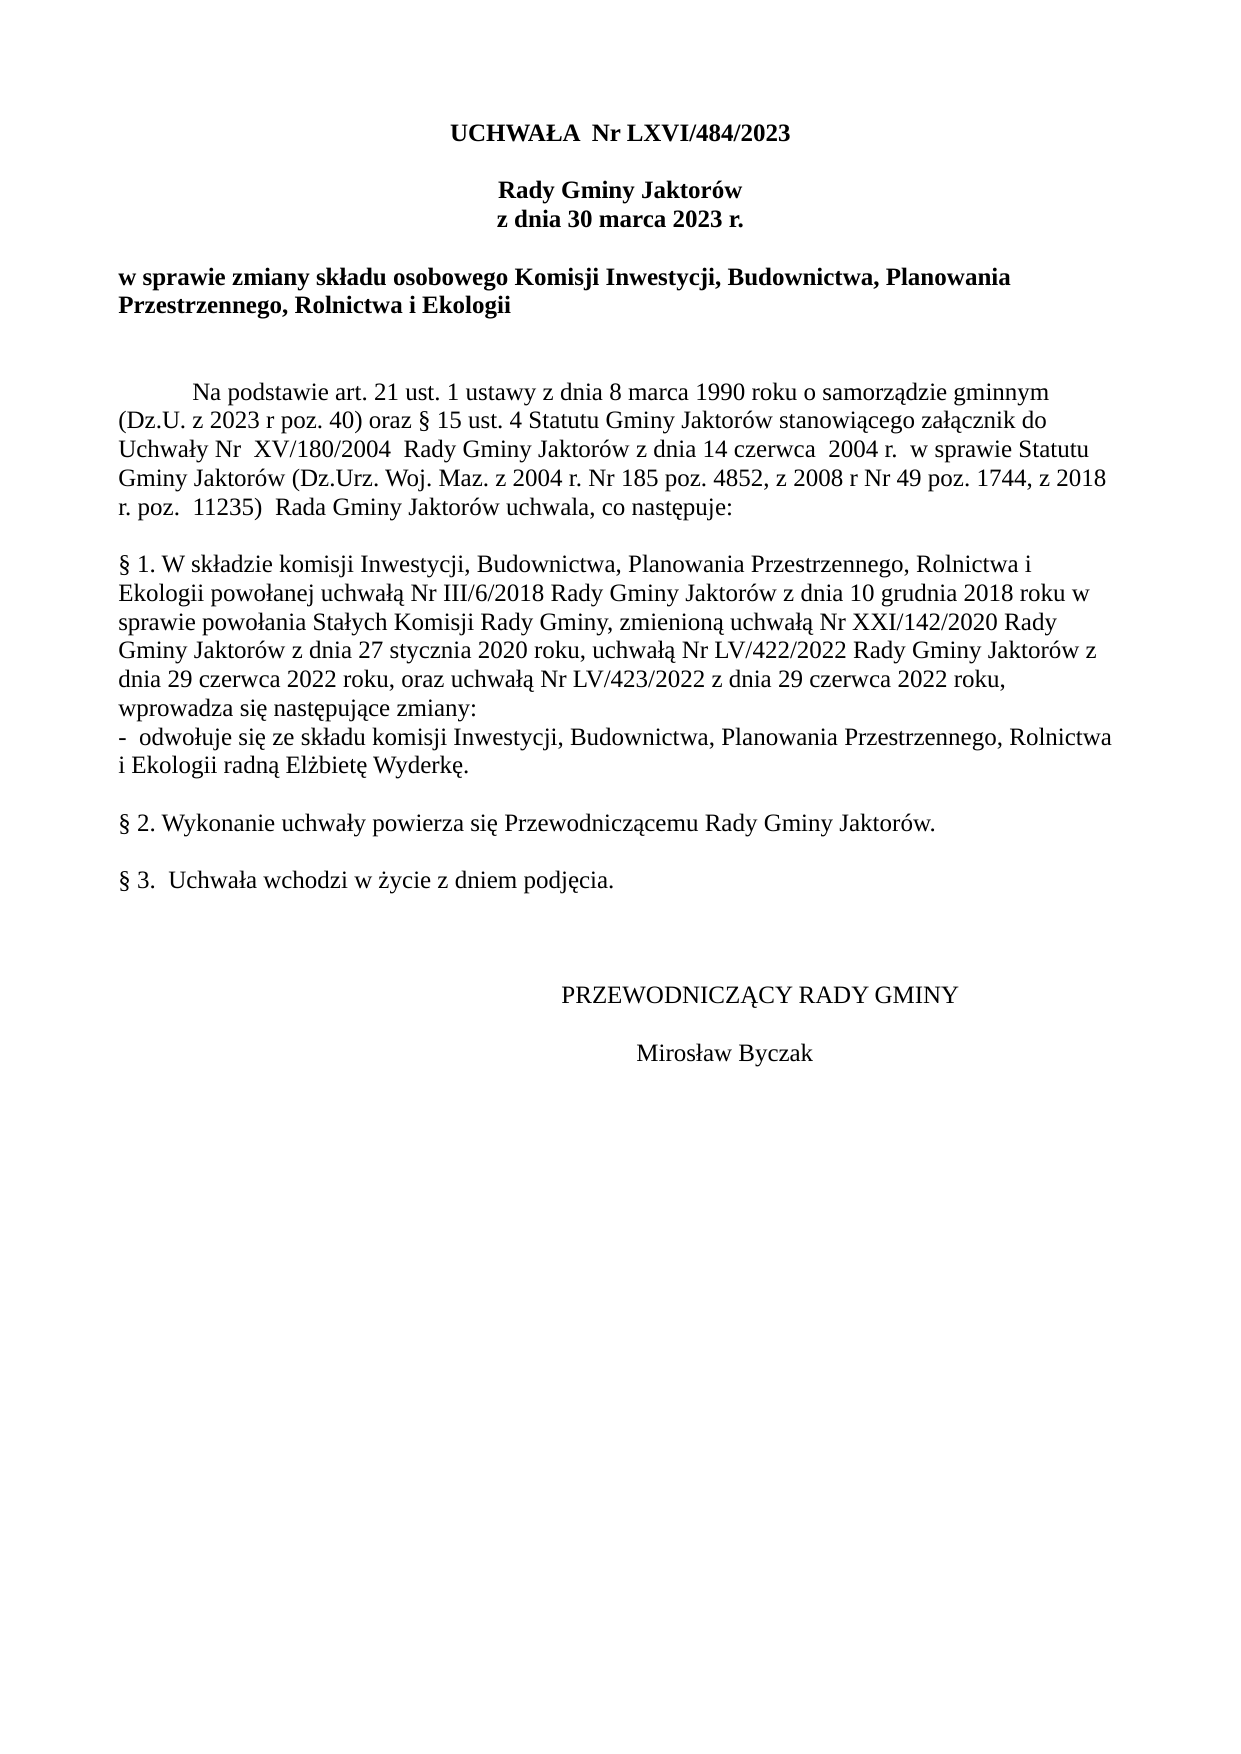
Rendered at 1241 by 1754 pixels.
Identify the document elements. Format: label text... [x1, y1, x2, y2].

text Rady Gminy Jaktorów [118, 176, 1122, 204]
text Mirosław Byczak [118, 1038, 1122, 1067]
text UCHWAŁA Nr LXVI/484/2023 [118, 118, 1122, 147]
text w sprawie zmiany składu osobowego Komisji Inwestycji, Budownictwa, Planowania Przestrzennego, Rolnictwa i Ekologii [118, 262, 1122, 319]
text Na podstawie art. 21 ust. 1 ustawy z dnia 8 marca 1990 roku o samorządzie gminnym (Dz.U. z 2023 r poz. 40) oraz § 15 ust. 4 Statutu Gminy Jaktorów stanowiącego załącznik do Uchwały Nr XV/180/2004 Rady Gminy Jaktorów z dnia 14 czerwca 2004 r. w sprawie Statutu Gminy Jaktorów (Dz.Urz. Woj. Maz. z 2004 r. Nr 185 poz. 4852, z 2008 r Nr 49 poz. 1744, z 2018 r. poz. 11235) Rada Gminy Jaktorów uchwala, co następuje: [118, 377, 1122, 521]
text PRZEWODNICZĄCY RADY GMINY [118, 981, 1122, 1009]
text § 1. W składzie komisji Inwestycji, Budownictwa, Planowania Przestrzennego, Rolnictwa i Ekologii powołanej uchwałą Nr III/6/2018 Rady Gminy Jaktorów z dnia 10 grudnia 2018 roku w sprawie powołania Stałych Komisji Rady Gminy, zmienioną uchwałą Nr XXI/142/2020 Rady Gminy Jaktorów z dnia 27 stycznia 2020 roku, uchwałą Nr LV/422/2022 Rady Gminy Jaktorów z dnia 29 czerwca 2022 roku, oraz uchwałą Nr LV/423/2022 z dnia 29 czerwca 2022 roku, wprowadza się następujące zmiany: [118, 549, 1122, 722]
text § 2. Wykonanie uchwały powierza się Przewodniczącemu Rady Gminy Jaktorów. [118, 808, 1122, 837]
text z dnia 30 marca 2023 r. [118, 204, 1122, 233]
text § 3. Uchwała wchodzi w życie z dniem podjęcia. [118, 866, 1122, 894]
text - odwołuje się ze składu komisji Inwestycji, Budownictwa, Planowania Przestrzennego, Rolnictwa i Ekologii radną Elżbietę Wyderkę. [118, 722, 1122, 779]
